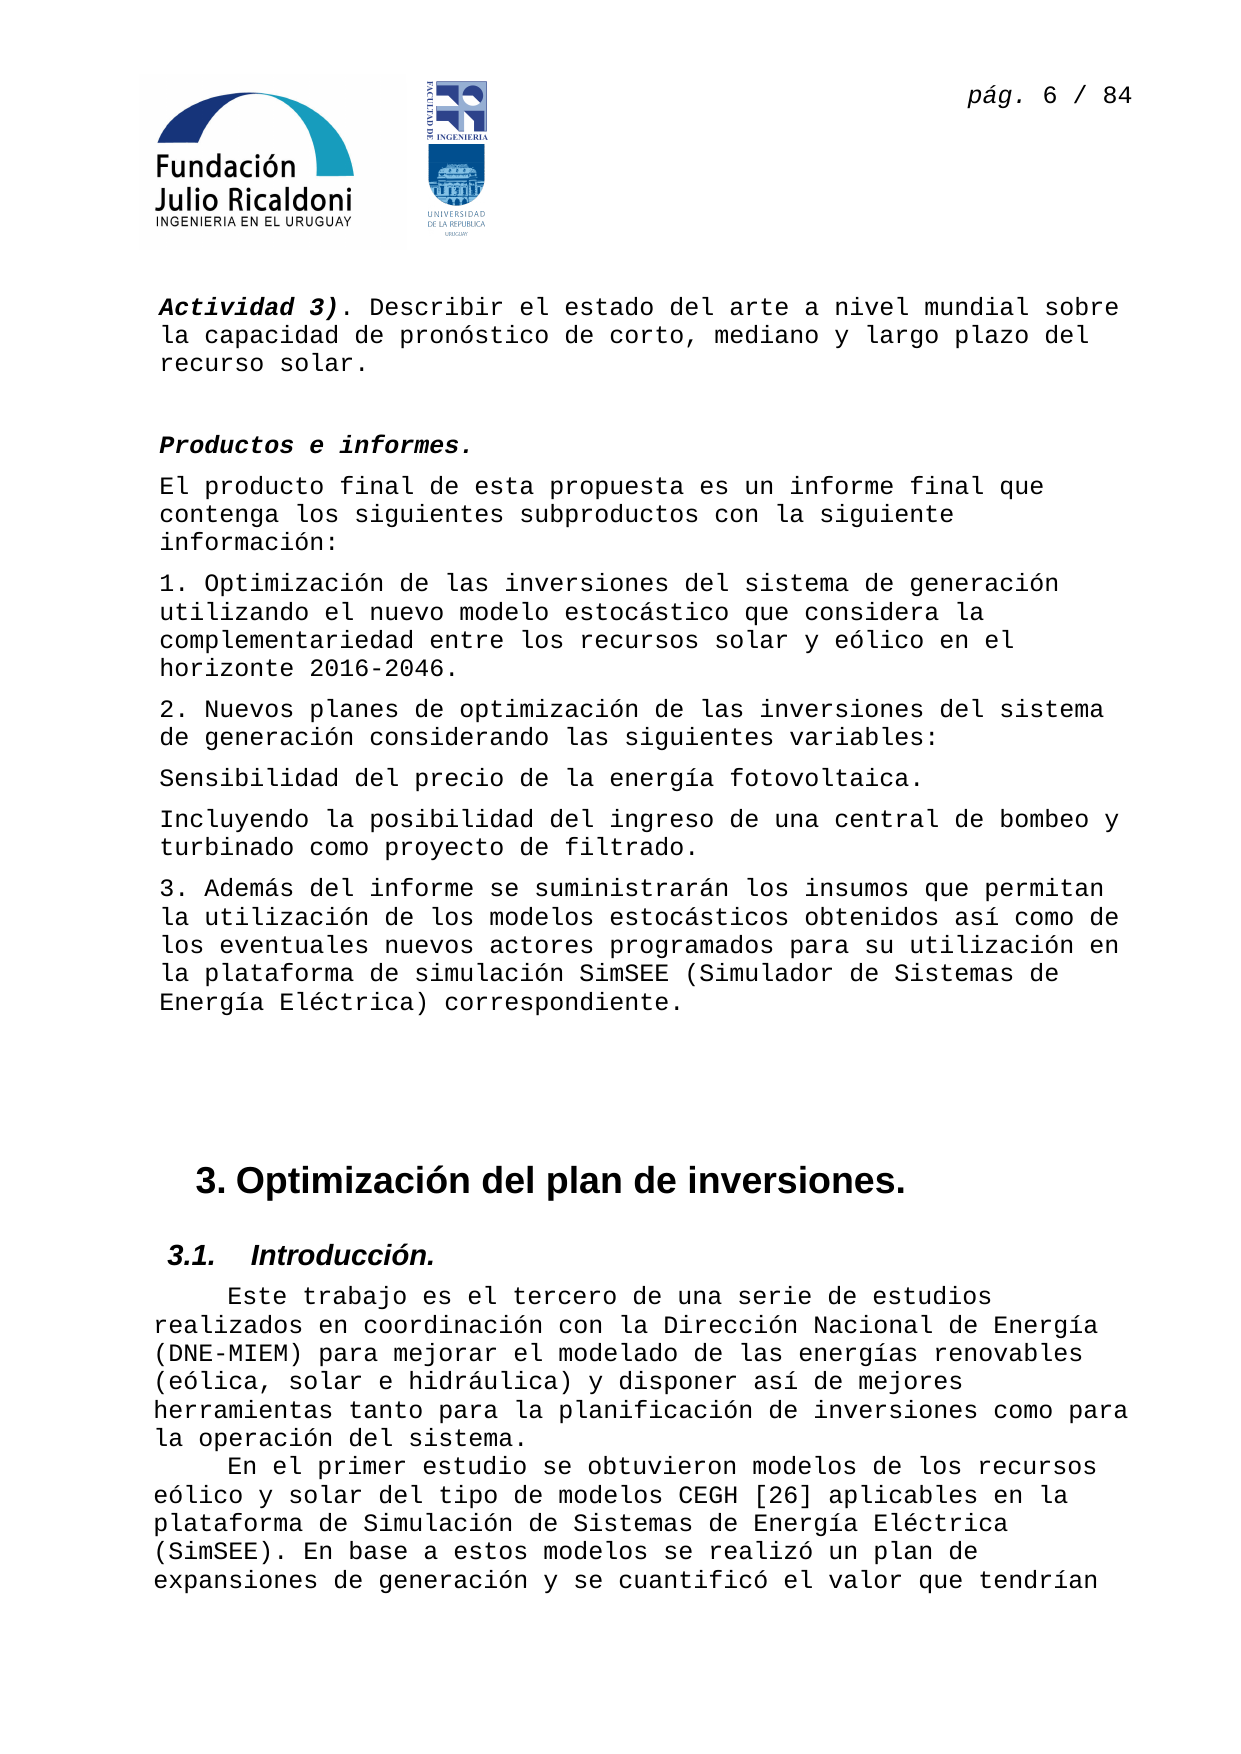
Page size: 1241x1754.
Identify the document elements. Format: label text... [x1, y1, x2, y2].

subtitle Optimización del plan de inversiones. [171, 1158, 1139, 1201]
text 3. Además del informe se suministrarán los insumos que permitan la utilización de los modelos estocásticos obtenidos así como de los eventuales nuevos actores programados para su utilización en la plataforma de simulación SimSEE (Simulador de Sistemas de Energía Eléctrica) correspondiente. [159, 876, 1139, 1017]
picture [427, 81, 488, 140]
subtitle Introducción. [159, 1238, 1139, 1271]
text Sensibilidad del precio de la energía fotovoltaica. [159, 766, 1139, 794]
text En el primer estudio se obtuvieron modelos de los recursos eólico y solar del tipo de modelos CEGH [26] aplicables en la plataforma de Simulación de Sistemas de Energía Eléctrica (SimSEE). En base a estos modelos se realizó un plan de expansiones de generación y se cuantificó el valor que tendrían [153, 1454, 1139, 1596]
text Productos e informes. [159, 432, 1139, 461]
text Actividad 3). Describir el estado del arte a nivel mundial sobre la capacidad de pronóstico de corto, mediano y largo plazo del recurso solar. [159, 294, 1139, 379]
text Este trabajo es el tercero de una serie de estudios realizados en coordinación con la Dirección Nacional de Energía (DNE-MIEM) para mejorar el modelado de las energías renovables (eólica, solar e hidráulica) y disponer así de mejores herramientas tanto para la planificación de inversiones como para la operación del sistema. [153, 1284, 1139, 1454]
text 2. Nuevos planes de optimización de las inversiones del sistema de generación considerando las siguientes variables: [159, 697, 1139, 753]
text El producto final de esta propuesta es un informe final que contenga los siguientes subproductos con la siguiente información: [159, 473, 1139, 558]
picture [428, 144, 485, 236]
text Incluyendo la posibilidad del ingreso de una central de bombeo y turbinado como proyecto de filtrado. [159, 807, 1139, 863]
picture [139, 74, 407, 250]
text 1. Optimización de las inversiones del sistema de generación utilizando el nuevo modelo estocástico que considera la complementariedad entre los recursos solar y eólico en el horizonte 2016-2046. [159, 571, 1139, 684]
